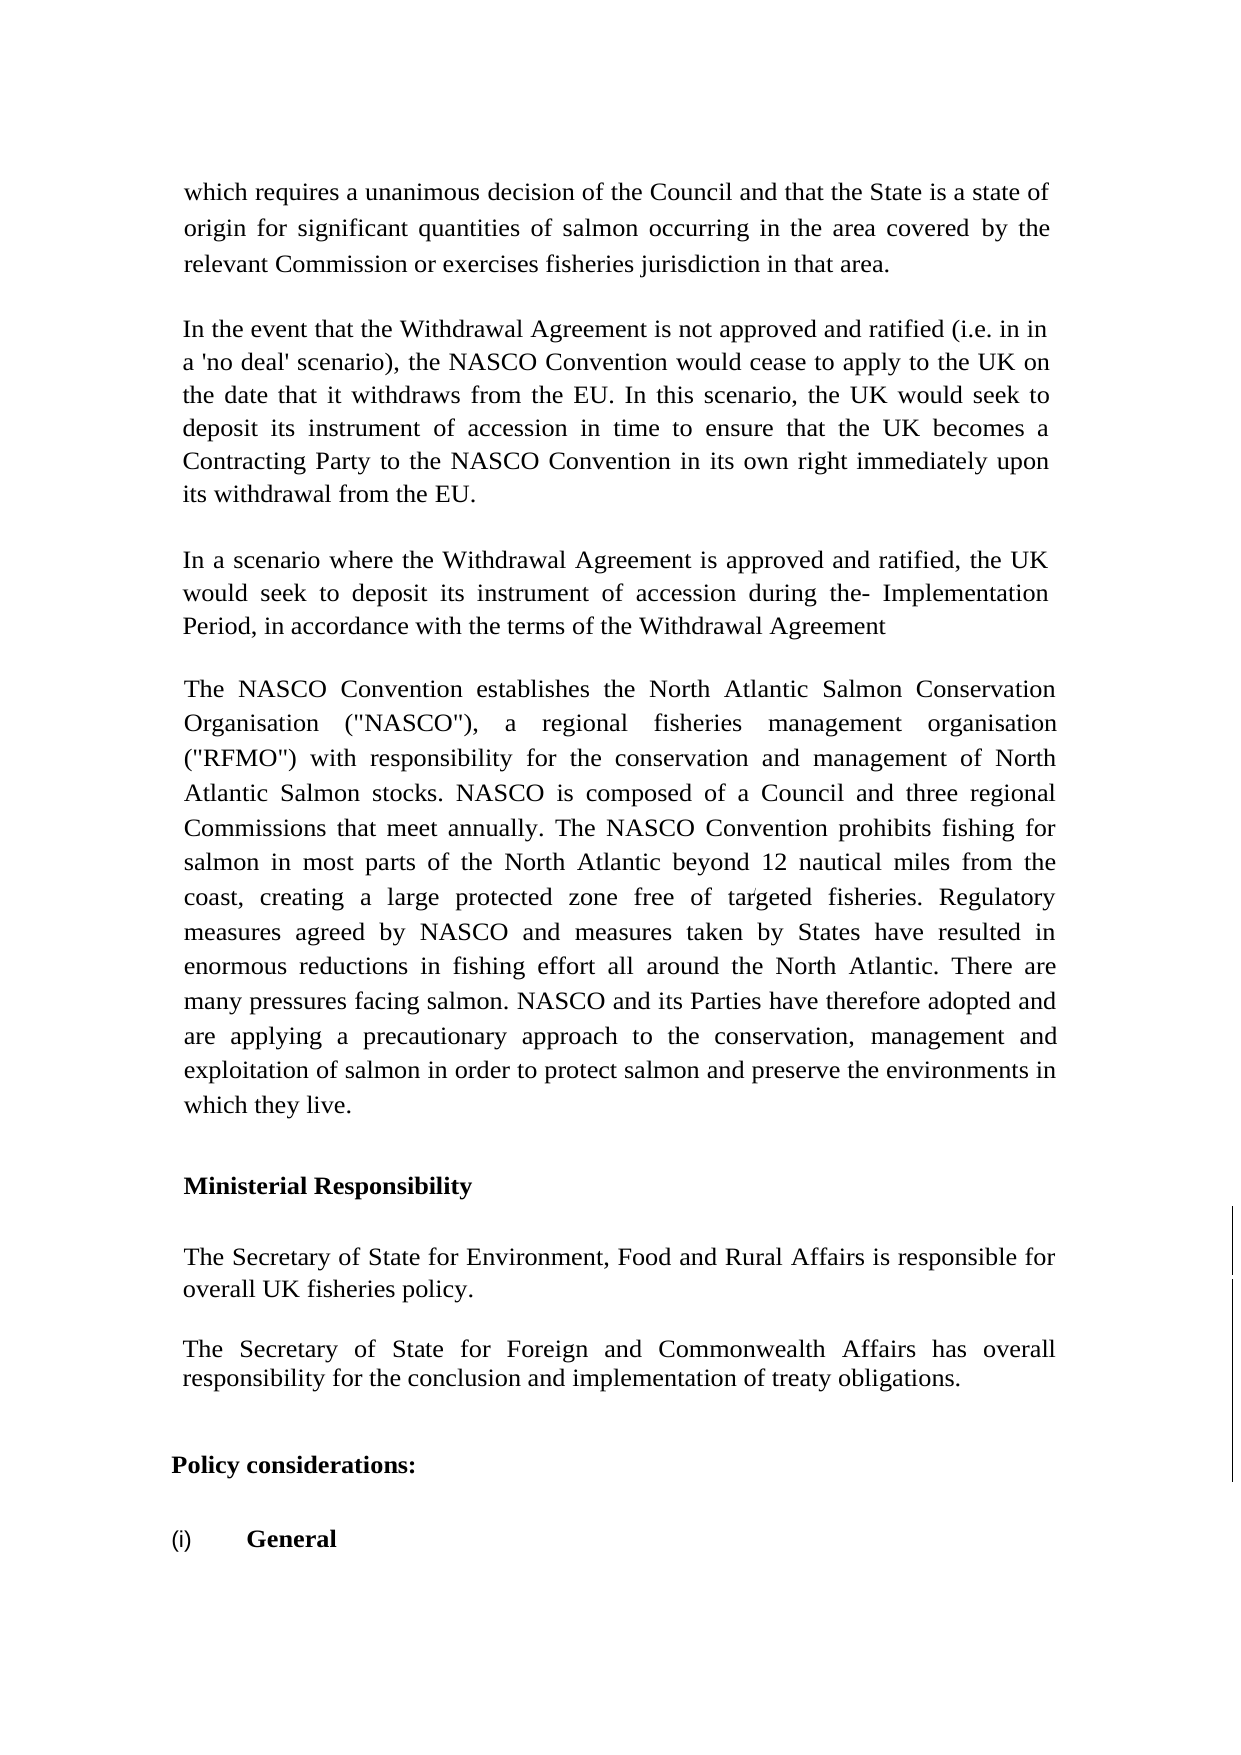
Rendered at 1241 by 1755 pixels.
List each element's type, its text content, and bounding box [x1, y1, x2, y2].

text which requires a unanimous decision of the Council and that the State is a state of origin for significant quantities of salmon occurring in the area covered by the relevant Commission or exercises fisheries jurisdiction in that area. [183, 177, 1050, 278]
list General [171, 1524, 1057, 1553]
subtitle Ministerial Responsibility [183, 1171, 1057, 1200]
text The NASCO Convention establishes the North Atlantic Salmon Conservation Organisation ("NASCO"), a regional fisheries management organisation ("RFMO") with responsibility for the conservation and management of North Atlantic Salmon stocks. NASCO is composed of a Council and three regional Commissions that meet annually. The NASCO Convention prohibits fishing for salmon in most parts of the North Atlantic beyond 12 nautical miles from the coast, creating a large protected zone free of targeted fisheries. Regulatory measures agreed by NASCO and measures taken by States have resulted in enormous reductions in fishing effort all around the North Atlantic. There are many pressures facing salmon. NASCO and its Parties have therefore adopted and are applying a precautionary approach to the conservation, management and exploitation of salmon in order to protect salmon and preserve the environments in which they live. [183, 674, 1057, 1119]
text In the event that the Withdrawal Agreement is not approved and ratified (i.e. in in a 'no deal' scenario), the NASCO Convention would cease to apply to the UK on the date that it withdraws from the EU. In this scenario, the UK would seek to deposit its instrument of accession in time to ensure that the UK becomes a Contracting Party to the NASCO Convention in its own right immediately upon its withdrawal from the EU. [182, 314, 1049, 508]
subtitle Policy considerations: [171, 1450, 1057, 1479]
text The Secretary of State for Environment, Food and Rural Affairs is responsible for overall UK fisheries policy. [183, 1242, 1057, 1302]
text The Secretary of State for Foreign and Commonwealth Affairs has overall responsibility for the conclusion and implementation of treaty obligations. [182, 1334, 1057, 1392]
text In a scenario where the Withdrawal Agreement is approved and ratified, the UK would seek to deposit its instrument of accession during the- Implementation Period, in accordance with the terms of the Withdrawal Agreement [182, 545, 1049, 640]
